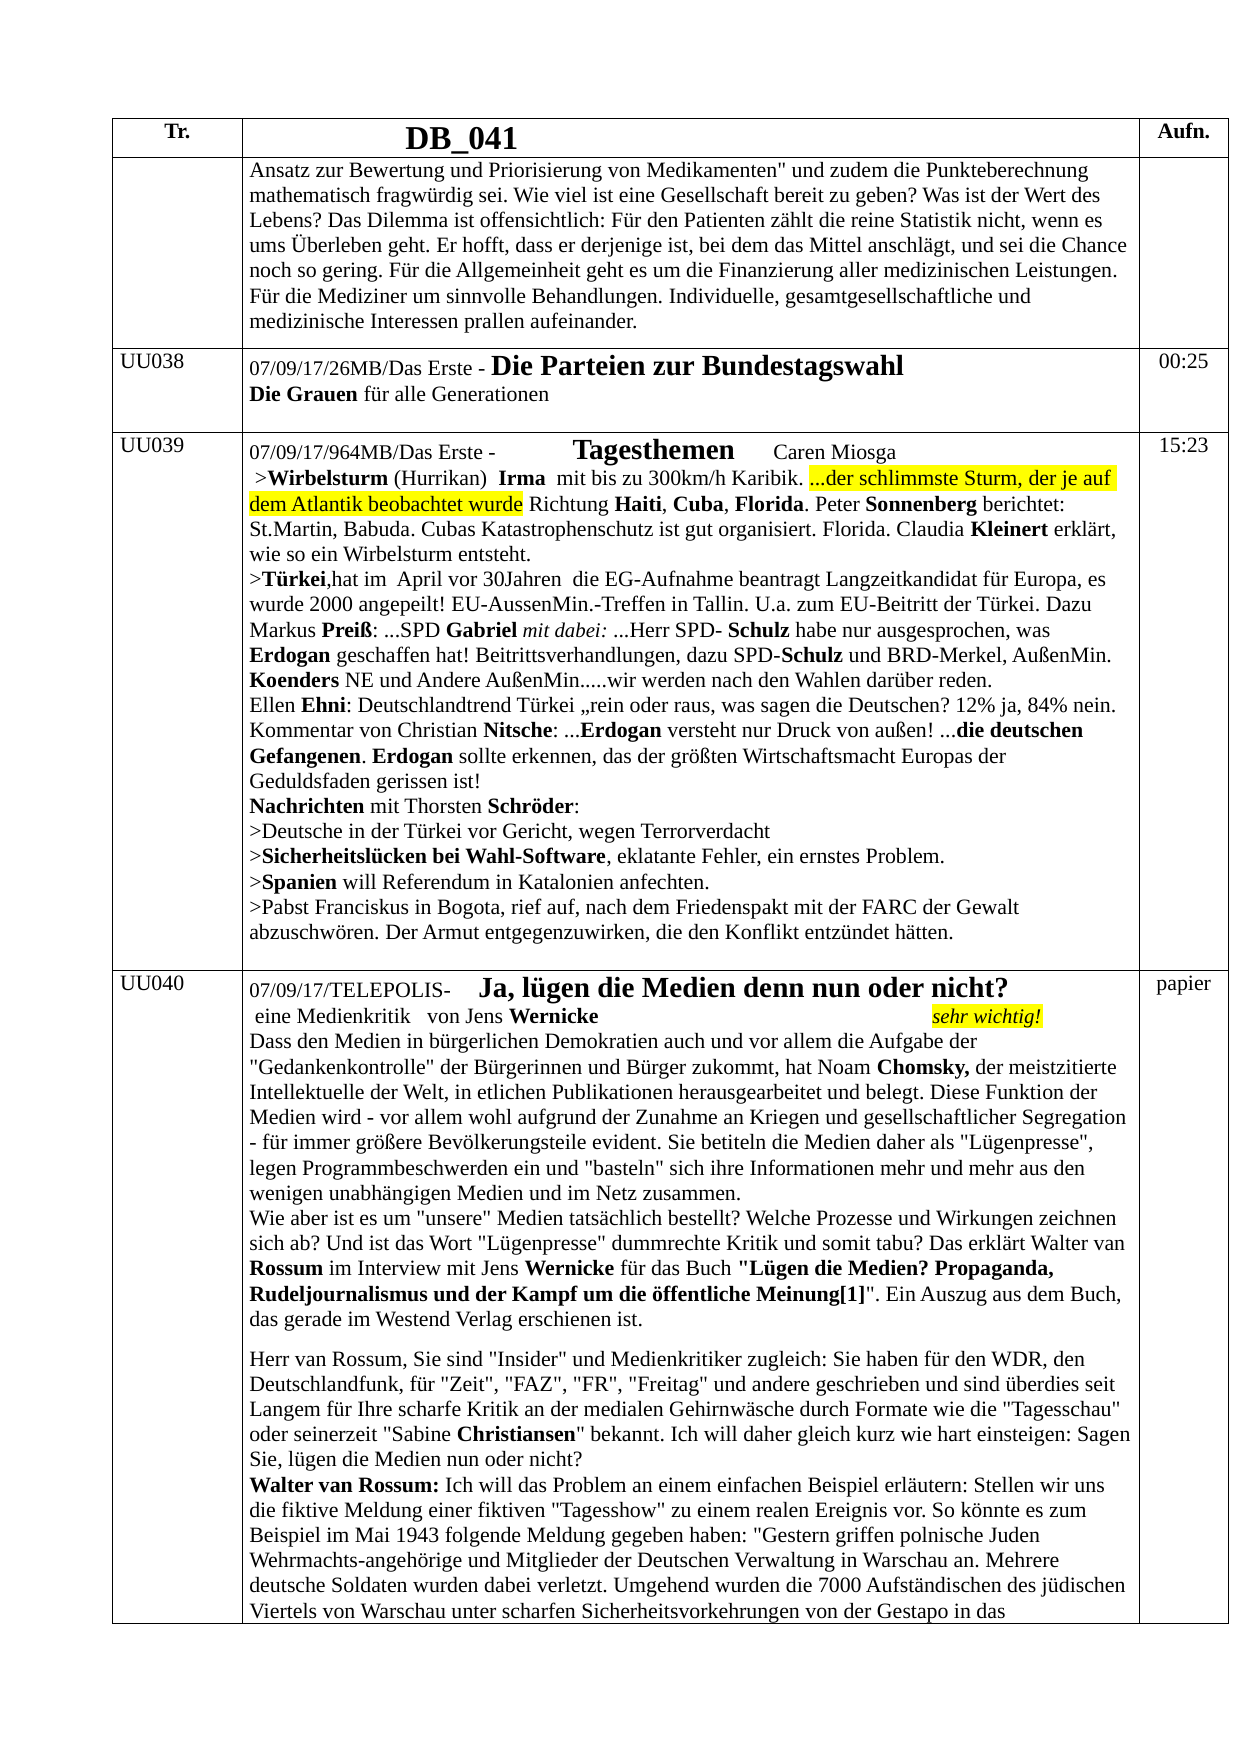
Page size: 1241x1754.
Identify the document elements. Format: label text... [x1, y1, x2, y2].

table_cell 07/09/17/TELEPOLIS- Ja, lügen die Medien denn nun oder nicht? eine Medienkritik von Jens Wernicke sehr wichtig! Dass den Medien in bürgerlichen Demokratien auch und vor allem die Aufgabe der "Gedankenkontrolle" der Bürgerinnen und Bürger zukommt, hat Noam Chomsky, der meistzitierte Intellektuelle der Welt, in etlichen Publikationen herausgearbeitet und belegt. Diese Funktion der Medien wird - vor allem wohl aufgrund der Zunahme an Kriegen und gesellschaftlicher Segregation - für immer größere Bevölkerungsteile evident. Sie betiteln die Medien daher als "Lügenpresse", legen Programmbeschwerden ein und "basteln" sich ihre Informationen mehr und mehr aus den wenigen unabhängigen Medien und im Netz zusammen. Wie aber ist es um "unsere" Medien tatsächlich bestellt? Welche Prozesse und Wirkungen zeichnen sich ab? Und ist das Wort "Lügenpresse" dummrechte Kritik und somit tabu? Das erklärt Walter van Rossum im Interview mit Jens Wernicke für das Buch "Lügen die Medien? Propaganda, Rudeljournalismus und der Kampf um die öffentliche Meinung[1]". Ein Auszug aus dem Buch, das gerade im Westend Verlag erschienen ist. Herr van Rossum, Sie sind "Insider" und Medienkritiker zugleich: Sie haben für den WDR, den Deutschlandfunk, für "Zeit", "FAZ", "FR", "Freitag" und andere geschrieben und sind überdies seit Langem für Ihre scharfe Kritik an der medialen Gehirnwäsche durch Formate wie die "Tagesschau" oder seinerzeit "Sabine Christiansen" bekannt. Ich will daher gleich kurz wie hart einsteigen: Sagen Sie, lügen die Medien nun oder nicht? Walter van Rossum: Ich will das Problem an einem einfachen Beispiel erläutern: Stellen wir uns die fiktive Meldung einer fiktiven "Tagesshow" zu einem realen Ereignis vor. So könnte es zum Beispiel im Mai 1943 folgende Meldung gegeben haben: "Gestern griffen polnische Juden Wehrmachts-angehörige und Mitglieder der Deutschen Verwaltung in Warschau an. Mehrere deutsche Soldaten wurden dabei verletzt. Umgehend wurden die 7000 Aufständischen des jüdischen Viertels von Warschau unter scharfen Sicherheitsvorkehrungen von der Gestapo in das [243, 971, 1139, 1623]
table_cell 15:23 [1140, 433, 1228, 969]
table_cell UU039 [113, 433, 242, 969]
table_cell [113, 158, 242, 348]
table_header Tr. [113, 119, 242, 157]
table_cell UU040 [113, 971, 242, 1623]
table_cell UU038 [113, 349, 242, 432]
table_cell [1140, 158, 1228, 348]
table_header Aufn. [1140, 119, 1228, 157]
table_cell papier [1140, 971, 1228, 1623]
table_cell 00:25 [1140, 349, 1228, 432]
table_cell 07/09/17/26MB/Das Erste - Die Parteien zur Bundestagswahl Die Grauen für alle Generationen [243, 349, 1139, 432]
table_cell 07/09/17/964MB/Das Erste - Tagesthemen Caren Miosga >Wirbelsturm (Hurrikan) Irma mit bis zu 300km/h Karibik. ...der schlimmste Sturm, der je auf dem Atlantik beobachtet wurde Richtung Haiti, Cuba, Florida. Peter Sonnenberg berichtet: St.Martin, Babuda. Cubas Katastrophenschutz ist gut organisiert. Florida. Claudia Kleinert erklärt, wie so ein Wirbelsturm entsteht. >Türkei,hat im April vor 30Jahren die EG-Aufnahme beantragt Langzeitkandidat für Europa, es wurde 2000 angepeilt! EU-AussenMin.-Treffen in Tallin. U.a. zum EU-Beitritt der Türkei. Dazu Markus Preiß: ...SPD Gabriel mit dabei: ...Herr SPD- Schulz habe nur ausgesprochen, was Erdogan geschaffen hat! Beitrittsverhandlungen, dazu SPD-Schulz und BRD-Merkel, AußenMin. Koenders NE und Andere AußenMin.....wir werden nach den Wahlen darüber reden. Ellen Ehni: Deutschlandtrend Türkei „rein oder raus, was sagen die Deutschen? 12% ja, 84% nein. Kommentar von Christian Nitsche: ...Erdogan versteht nur Druck von außen! ...die deutschen Gefangenen. Erdogan sollte erkennen, das der größten Wirtschaftsmacht Europas der Geduldsfaden gerissen ist! Nachrichten mit Thorsten Schröder: >Deutsche in der Türkei vor Gericht, wegen Terrorverdacht >Sicherheitslücken bei Wahl-Software, eklatante Fehler, ein ernstes Problem. >Spanien will Referendum in Katalonien anfechten. >Pabst Franciskus in Bogota, rief auf, nach dem Friedenspakt mit der FARC der Gewalt abzuschwören. Der Armut entgegenzuwirken, die den Konflikt entzündet hätten. [243, 433, 1139, 969]
table_header DB_041 [243, 119, 1139, 157]
table_cell Ansatz zur Bewertung und Priorisierung von Medikamenten" und zudem die Punkteberechnung mathematisch fragwürdig sei. Wie viel ist eine Gesellschaft bereit zu geben? Was ist der Wert des Lebens? Das Dilemma ist offensichtlich: Für den Patienten zählt die reine Statistik nicht, wenn es ums Überleben geht. Er hofft, dass er derjenige ist, bei dem das Mittel anschlägt, und sei die Chance noch so gering. Für die Allgemeinheit geht es um die Finanzierung aller medizinischen Leistungen. Für die Mediziner um sinnvolle Behandlungen. Individuelle, gesamtgesellschaftliche und medizinische Interessen prallen aufeinander. [243, 158, 1139, 348]
